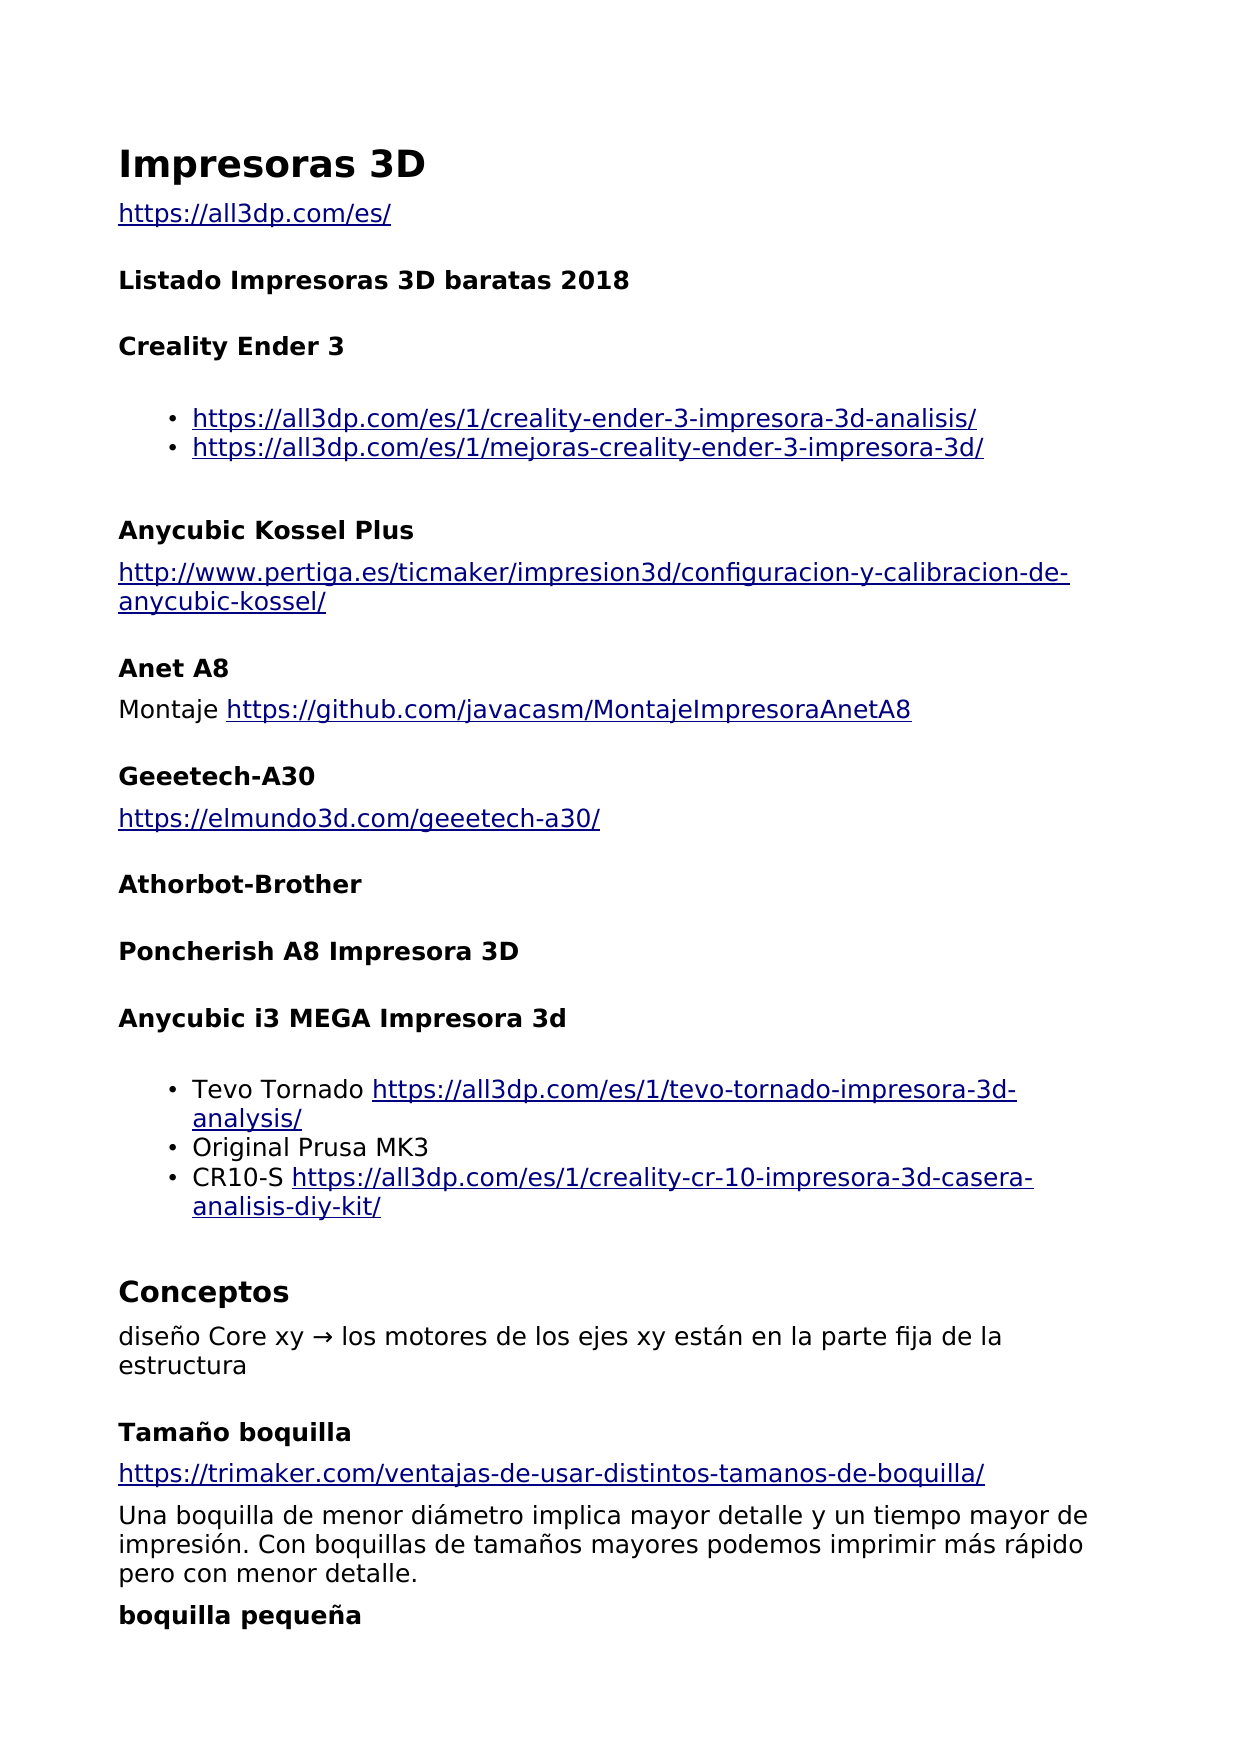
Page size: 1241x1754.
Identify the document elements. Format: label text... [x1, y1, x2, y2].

subtitle Tamaño boquilla [118, 1418, 1122, 1447]
list Tevo Tornado https://all3dp.com/es/1/tevo-tornado-impresora-3d-analysis/ [177, 1075, 1122, 1133]
list Original Prusa MK3 [177, 1133, 1122, 1163]
subtitle Impresoras 3D [118, 143, 1122, 187]
subtitle Anycubic i3 MEGA Impresora 3d [118, 1004, 1122, 1033]
text https://all3dp.com/es/ [118, 199, 1122, 228]
text boquilla pequeña [118, 1601, 1122, 1630]
subtitle Conceptos [118, 1276, 1122, 1309]
subtitle Creality Ender 3 [118, 333, 1122, 362]
subtitle Anycubic Kossel Plus [118, 517, 1122, 546]
subtitle Athorbot-Brother [118, 871, 1122, 900]
text Una boquilla de menor diámetro implica mayor detalle y un tiempo mayor de impresión. Con boquillas de tamaños mayores podemos imprimir más rápido pero con menor detalle. [118, 1501, 1122, 1589]
text https://trimaker.com/ventajas-de-usar-distintos-tamanos-de-boquilla/ [118, 1459, 1122, 1489]
list CR10-S https://all3dp.com/es/1/creality-cr-10-impresora-3d-casera-analisis-diy-kit/ [177, 1163, 1122, 1221]
subtitle Poncherish A8 Impresora 3D [118, 937, 1122, 967]
subtitle Geeetech-A30 [118, 762, 1122, 792]
text Montaje https://github.com/javacasm/MontajeImpresoraAnetA8 [118, 696, 1122, 725]
subtitle Listado Impresoras 3D baratas 2018 [118, 266, 1122, 295]
text http://www.pertiga.es/ticmaker/impresion3d/configuracion-y-calibracion-de-anycubic-kossel/ [118, 558, 1122, 617]
list https://all3dp.com/es/1/creality-ender-3-impresora-3d-analisis/ [177, 404, 1122, 433]
text diseño Core xy → los motores de los ejes xy están en la parte fija de la estructura [118, 1322, 1122, 1380]
list https://all3dp.com/es/1/mejoras-creality-ender-3-impresora-3d/ [177, 433, 1122, 462]
text https://elmundo3d.com/geeetech-a30/ [118, 804, 1122, 833]
subtitle Anet A8 [118, 654, 1122, 683]
